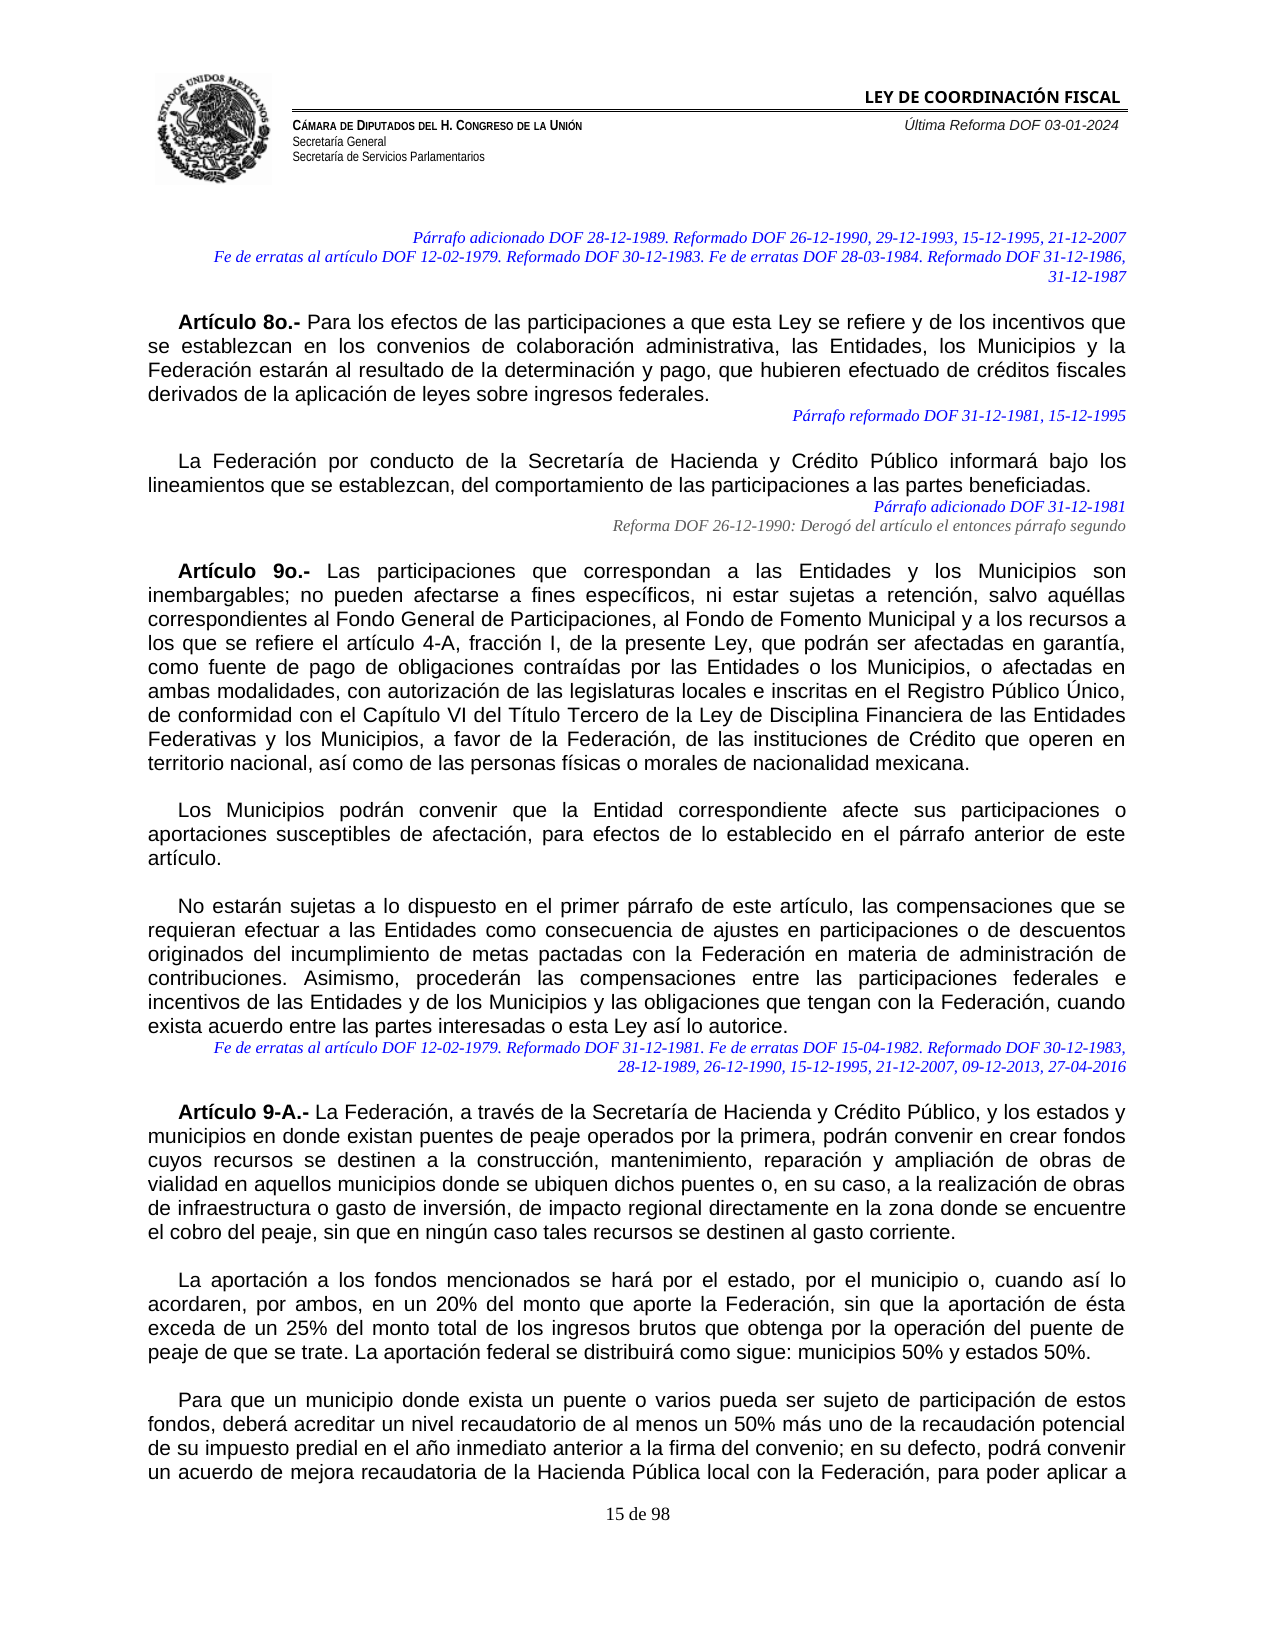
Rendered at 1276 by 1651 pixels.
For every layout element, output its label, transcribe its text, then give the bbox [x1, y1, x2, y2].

text Artículo 8o.- Para los efectos de las participaciones a que esta Ley se refiere y de los incentivos que se establezcan en los convenios de colaboración administrativa, las Entidades, los Municipios y la Federación estarán al resultado de la determinación y pago, que hubieren efectuado de créditos fiscales derivados de la aplicación de leyes sobre ingresos federales. [148, 309, 1127, 405]
text Párrafo reformado DOF 31-12-1981, 15-12-1995 [148, 405, 1127, 424]
text Los Municipios podrán convenir que la Entidad correspondiente afecte sus participaciones o aportaciones susceptibles de afectación, para efectos de lo establecido en el párrafo anterior de este artículo. [148, 798, 1127, 870]
text No estarán sujetas a lo dispuesto en el primer párrafo de este artículo, las compensaciones que se requieran efectuar a las Entidades como consecuencia de ajustes en participaciones o de descuentos originados del incumplimiento de metas pactadas con la Federación en materia de administración de contribuciones. Asimismo, procederán las compensaciones entre las participaciones federales e incentivos de las Entidades y de los Municipios y las obligaciones que tengan con la Federación, cuando exista acuerdo entre las partes interesadas o esta Ley así lo autorice. [148, 894, 1127, 1038]
text 31-12-1987 [148, 266, 1127, 286]
text 28-12-1989, 26-12-1990, 15-12-1995, 21-12-2007, 09-12-2013, 27-04-2016 [148, 1057, 1127, 1076]
text Reforma DOF 26-12-1990: Derogó del artículo el entonces párrafo segundo [148, 516, 1127, 535]
text Fe de erratas al artículo DOF 12-02-1979. Reformado DOF 30-12-1983. Fe de erratas DOF 28-03-1984. Reformado DOF 31-12-1986, [148, 247, 1127, 266]
text Para que un municipio donde exista un puente o varios pueda ser sujeto de participación de estos fondos, deberá acreditar un nivel recaudatorio de al menos un 50% más uno de la recaudación potencial de su impuesto predial en el año inmediato anterior a la firma del convenio; en su defecto, podrá convenir un acuerdo de mejora recaudatoria de la Hacienda Pública local con la Federación, para poder aplicar a [148, 1388, 1127, 1483]
text La Federación por conducto de la Secretaría de Hacienda y Crédito Público informará bajo los lineamientos que se establezcan, del comportamiento de las participaciones a las partes beneficiadas. [148, 448, 1127, 496]
text Párrafo adicionado DOF 28-12-1989. Reformado DOF 26-12-1990, 29-12-1993, 15-12-1995, 21-12-2007 [148, 228, 1127, 247]
text La aportación a los fondos mencionados se hará por el estado, por el municipio o, cuando así lo acordaren, por ambos, en un 20% del monto que aporte la Federación, sin que la aportación de ésta exceda de un 25% del monto total de los ingresos brutos que obtenga por la operación del puente de peaje de que se trate. La aportación federal se distribuirá como sigue: municipios 50% y estados 50%. [148, 1268, 1127, 1364]
text Párrafo adicionado DOF 31-12-1981 [148, 496, 1127, 516]
text Artículo 9-A.- La Federación, a través de la Secretaría de Hacienda y Crédito Público, y los estados y municipios en donde existan puentes de peaje operados por la primera, podrán convenir en crear fondos cuyos recursos se destinen a la construcción, mantenimiento, reparación y ampliación de obras de vialidad en aquellos municipios donde se ubiquen dichos puentes o, en su caso, a la realización de obras de infraestructura o gasto de inversión, de impacto regional directamente en la zona donde se encuentre el cobro del peaje, sin que en ningún caso tales recursos se destinen al gasto corriente. [148, 1100, 1127, 1244]
text Artículo 9o.- Las participaciones que correspondan a las Entidades y los Municipios son inembargables; no pueden afectarse a fines específicos, ni estar sujetas a retención, salvo aquéllas correspondientes al Fondo General de Participaciones, al Fondo de Fomento Municipal y a los recursos a los que se refiere el artículo 4-A, fracción I, de la presente Ley, que podrán ser afectadas en garantía, como fuente de pago de obligaciones contraídas por las Entidades o los Municipios, o afectadas en ambas modalidades, con autorización de las legislaturas locales e inscritas en el Registro Público Único, de conformidad con el Capítulo VI del Título Tercero de la Ley de Disciplina Financiera de las Entidades Federativas y los Municipios, a favor de la Federación, de las instituciones de Crédito que operen en territorio nacional, así como de las personas físicas o morales de nacionalidad mexicana. [148, 559, 1127, 774]
text Fe de erratas al artículo DOF 12-02-1979. Reformado DOF 31-12-1981. Fe de erratas DOF 15-04-1982. Reformado DOF 30-12-1983, [148, 1038, 1127, 1057]
